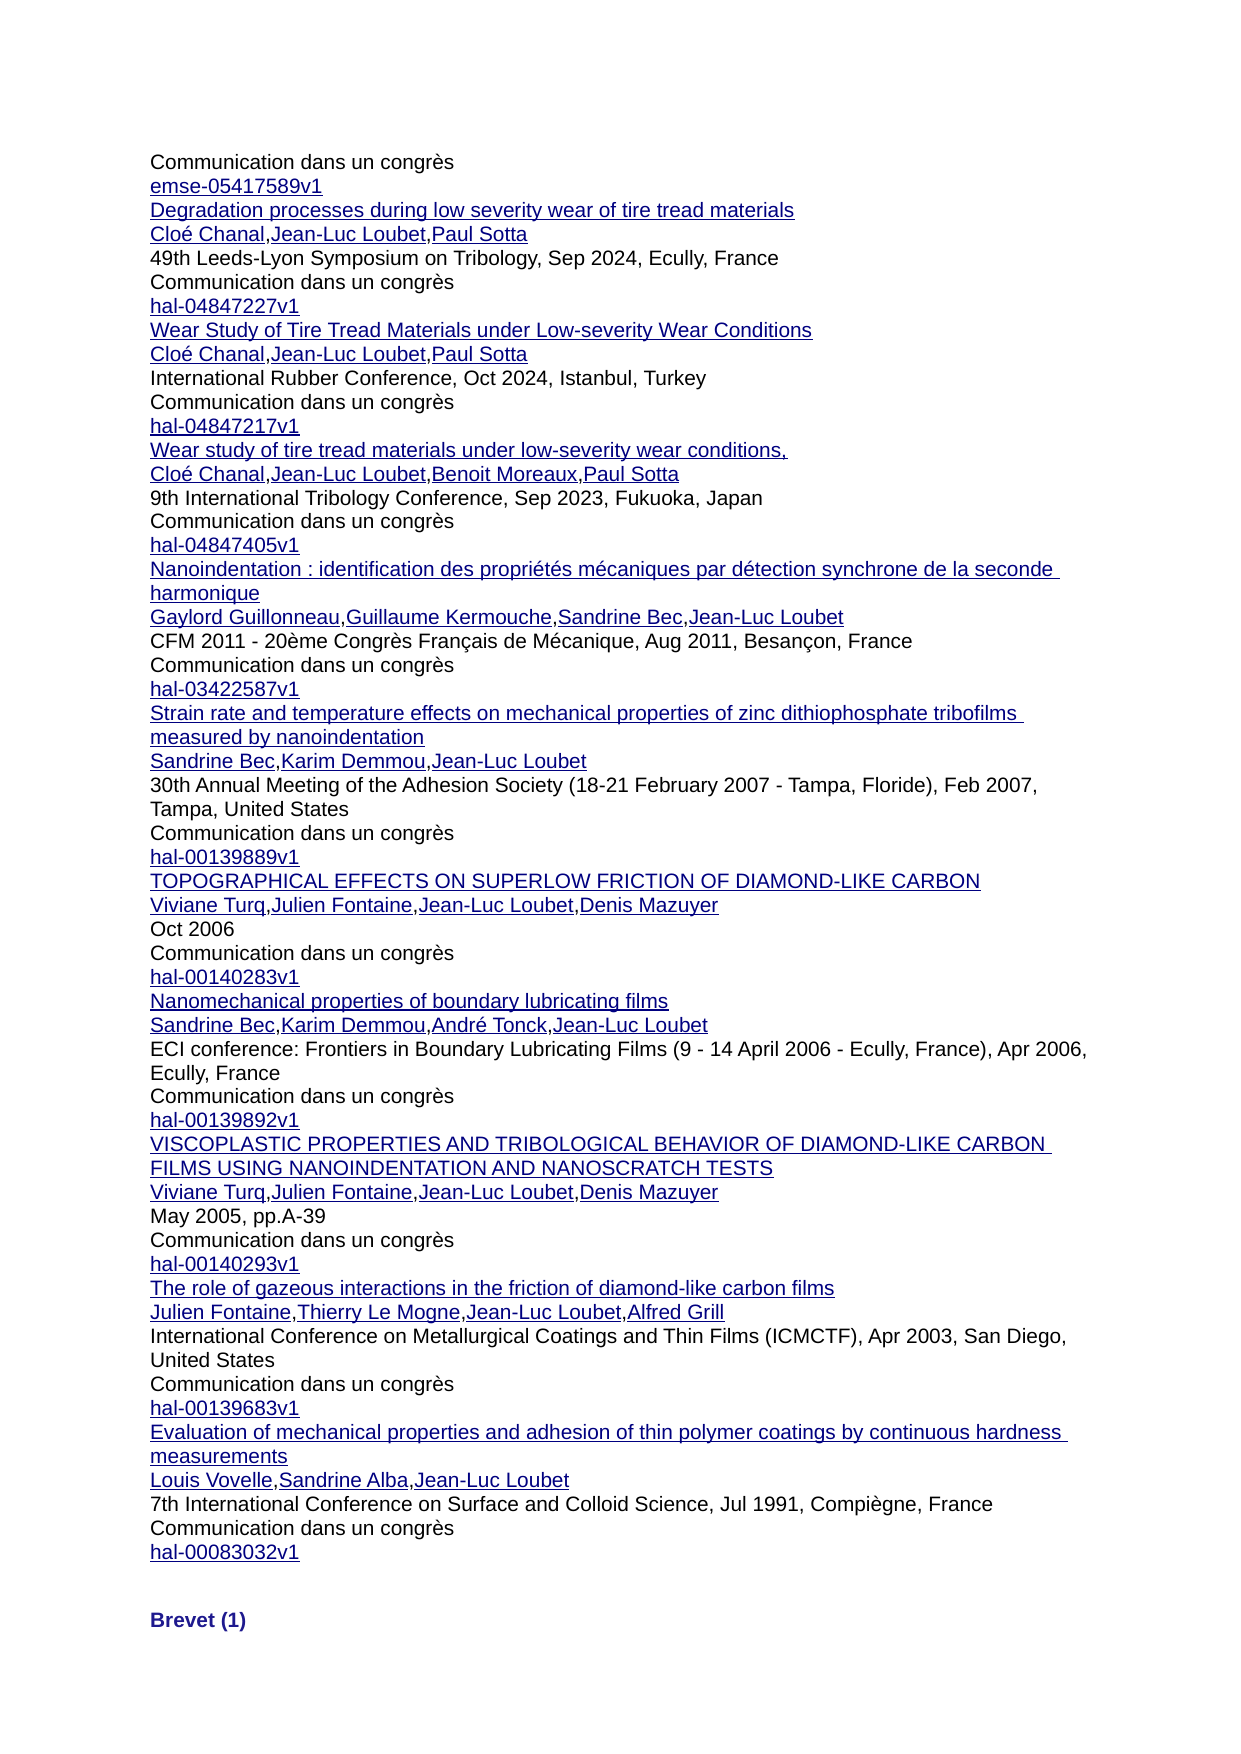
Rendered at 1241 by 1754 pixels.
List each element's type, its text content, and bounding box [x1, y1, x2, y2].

table_cell Nanoindentation : identification des propriétés mécaniques par détection synchrone de la seconde harmonique Gaylord Guillonneau,Guillaume Kermouche,Sandrine Bec,Jean-Luc Loubet CFM 2011 - 20ème Congrès Français de Mécanique, Aug 2011, Besançon, France Communication dans un congrès hal-03422587v1 [150, 557, 1090, 701]
table_cell Wear study of tire tread materials under low-severity wear conditions, Cloé Chanal,Jean-Luc Loubet,Benoit Moreaux,Paul Sotta 9th International Tribology Conference, Sep 2023, Fukuoka, Japan Communication dans un congrès hal-04847405v1 [150, 438, 1090, 557]
table_cell Nanomechanical properties of boundary lubricating films Sandrine Bec,Karim Demmou,André Tonck,Jean-Luc Loubet ECI conference: Frontiers in Boundary Lubricating Films (9 - 14 April 2006 - Ecully, France), Apr 2006, Ecully, France Communication dans un congrès hal-00139892v1 [150, 989, 1090, 1132]
table_cell TOPOGRAPHICAL EFFECTS ON SUPERLOW FRICTION OF DIAMOND-LIKE CARBON Viviane Turq,Julien Fontaine,Jean-Luc Loubet,Denis Mazuyer Oct 2006 Communication dans un congrès hal-00140283v1 [150, 869, 1090, 988]
table_cell Strain rate and temperature effects on mechanical properties of zinc dithiophosphate tribofilms measured by nanoindentation Sandrine Bec,Karim Demmou,Jean-Luc Loubet 30th Annual Meeting of the Adhesion Society (18-21 February 2007 - Tampa, Floride), Feb 2007, Tampa, United States Communication dans un congrès hal-00139889v1 [150, 701, 1090, 869]
table_cell The role of gazeous interactions in the friction of diamond-like carbon films Julien Fontaine,Thierry Le Mogne,Jean-Luc Loubet,Alfred Grill International Conference on Metallurgical Coatings and Thin Films (ICMCTF), Apr 2003, San Diego, United States Communication dans un congrès hal-00139683v1 [150, 1276, 1090, 1420]
subtitle Brevet (1) [150, 1608, 1090, 1632]
table_header Communication dans un congrès emse-05417589v1 [150, 150, 1090, 198]
table_cell VISCOPLASTIC PROPERTIES AND TRIBOLOGICAL BEHAVIOR OF DIAMOND-LIKE CARBON FILMS USING NANOINDENTATION AND NANOSCRATCH TESTS Viviane Turq,Julien Fontaine,Jean-Luc Loubet,Denis Mazuyer May 2005, pp.A-39 Communication dans un congrès hal-00140293v1 [150, 1132, 1090, 1276]
table_cell Evaluation of mechanical properties and adhesion of thin polymer coatings by continuous hardness measurements Louis Vovelle,Sandrine Alba,Jean-Luc Loubet 7th International Conference on Surface and Colloid Science, Jul 1991, Compiègne, France Communication dans un congrès hal-00083032v1 [150, 1420, 1090, 1563]
table_cell Degradation processes during low severity wear of tire tread materials Cloé Chanal,Jean-Luc Loubet,Paul Sotta 49th Leeds-Lyon Symposium on Tribology, Sep 2024, Ecully, France Communication dans un congrès hal-04847227v1 [150, 198, 1090, 318]
table_cell Wear Study of Tire Tread Materials under Low-severity Wear Conditions Cloé Chanal,Jean-Luc Loubet,Paul Sotta International Rubber Conference, Oct 2024, Istanbul, Turkey Communication dans un congrès hal-04847217v1 [150, 318, 1090, 437]
